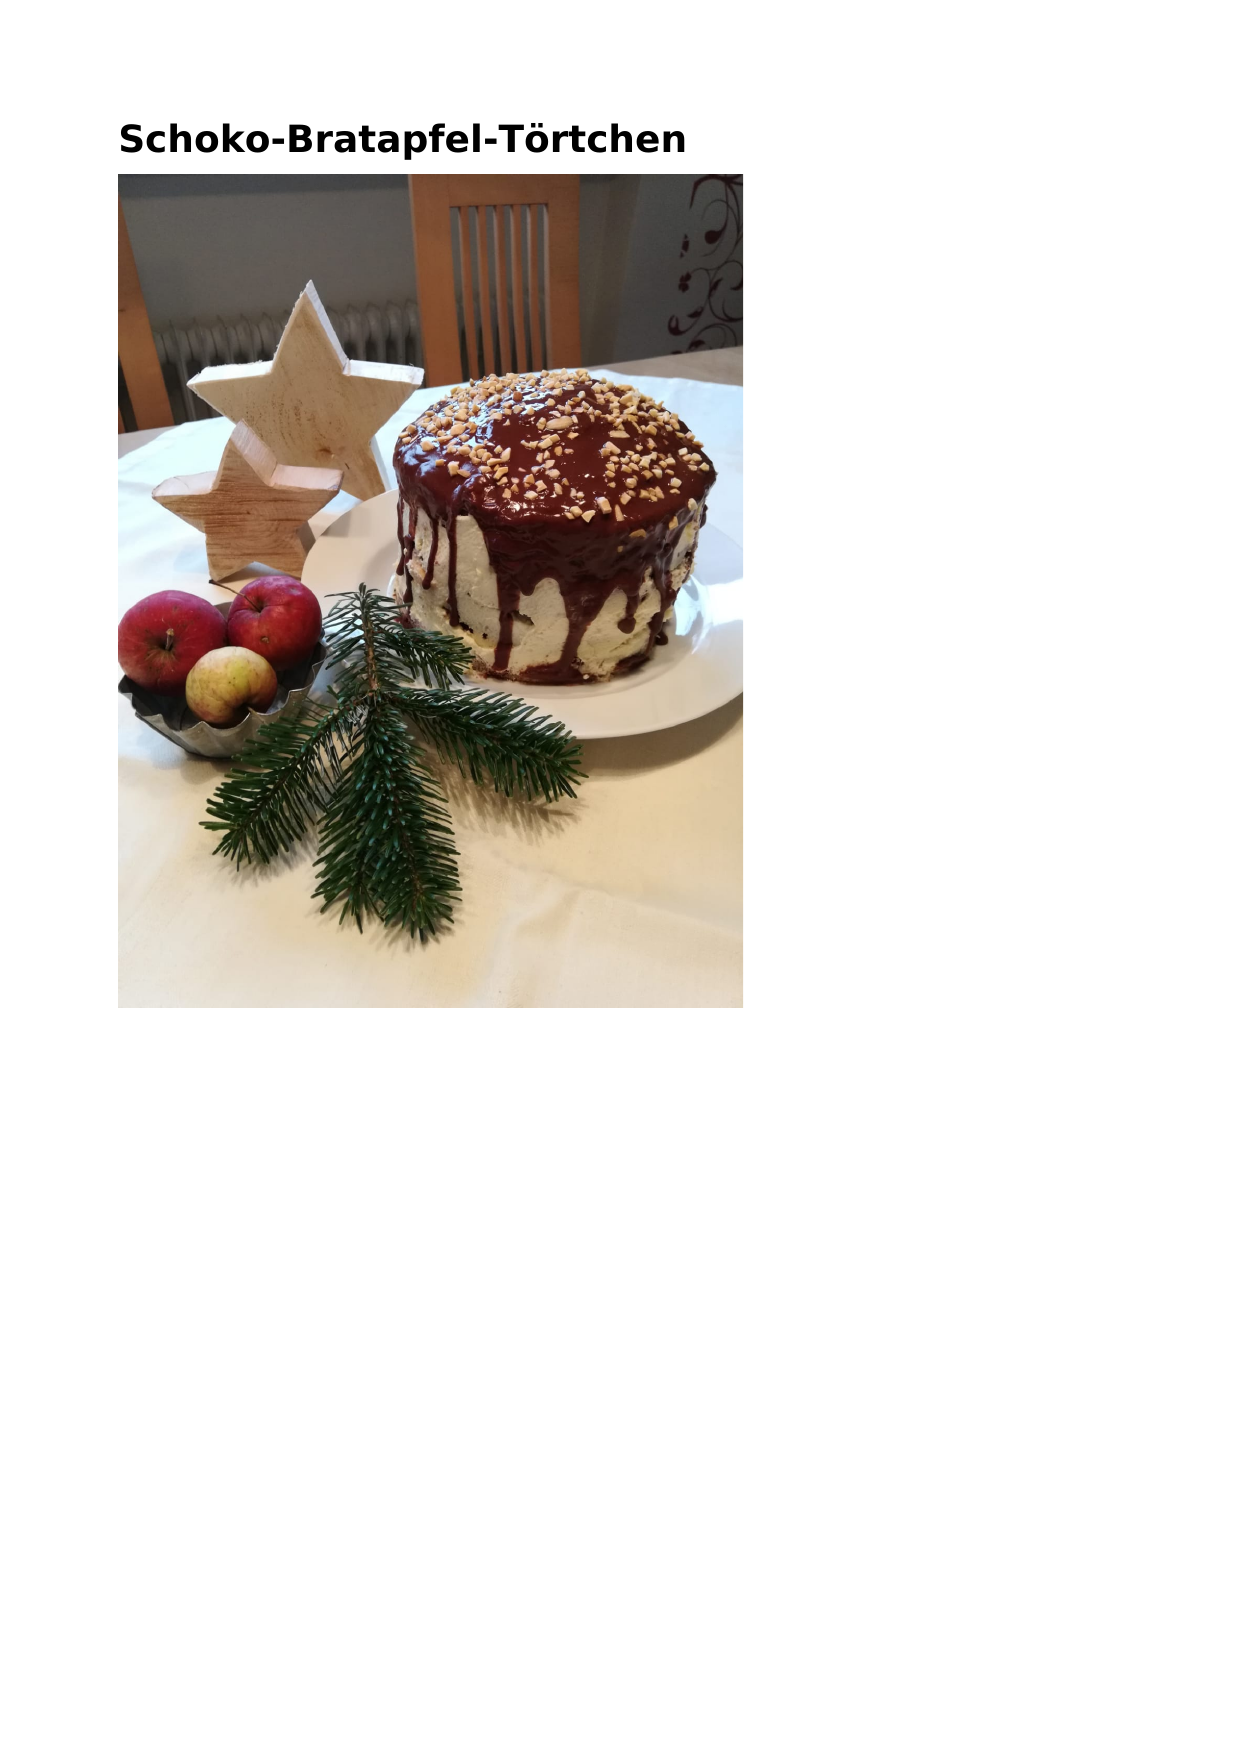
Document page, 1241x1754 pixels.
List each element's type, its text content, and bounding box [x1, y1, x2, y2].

picture [118, 174, 744, 1008]
subtitle Schoko-Bratapfel-Törtchen [118, 118, 1122, 162]
